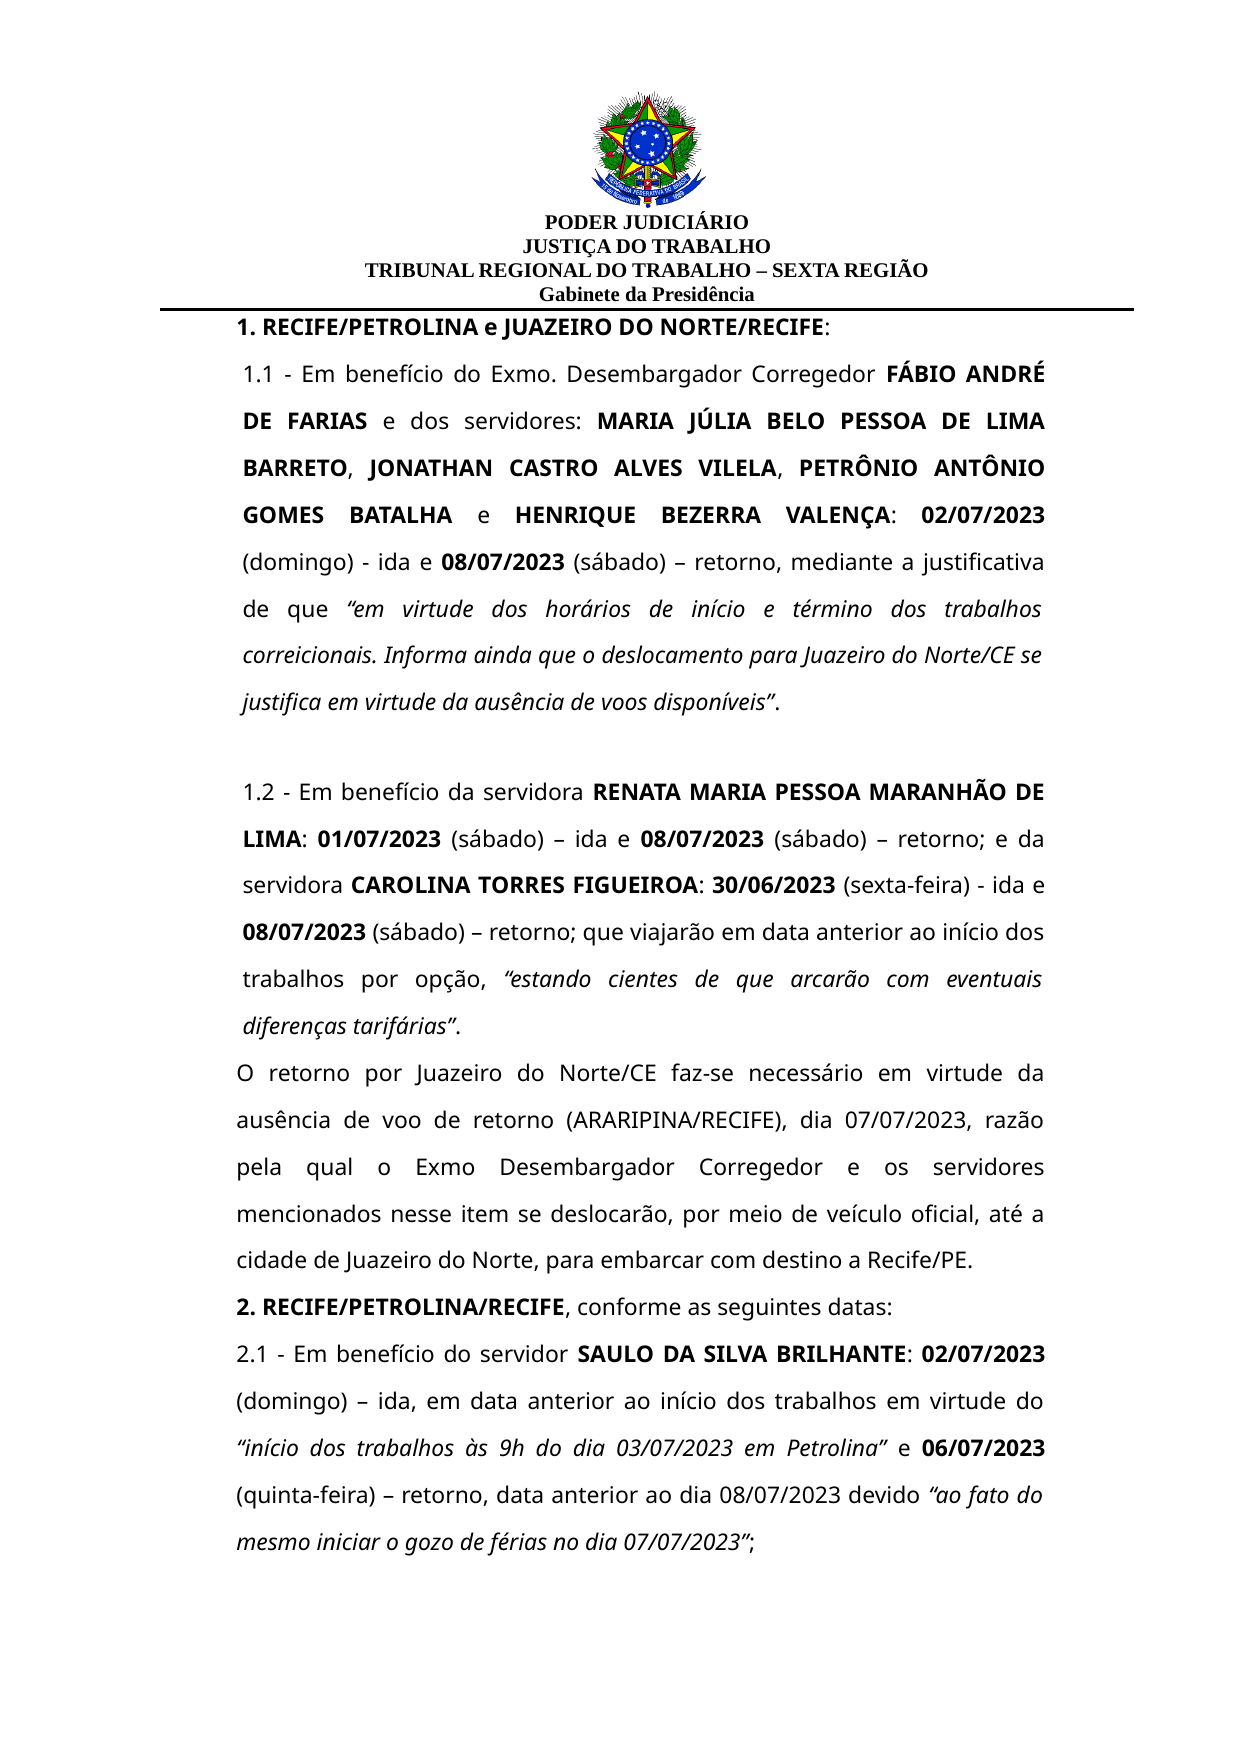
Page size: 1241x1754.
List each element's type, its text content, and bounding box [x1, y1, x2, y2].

text 2. RECIFE/PETROLINA/RECIFE, conforme as seguintes datas: [236, 1291, 1140, 1323]
text 1.2 - Em benefício da servidora RENATA MARIA PESSOA MARANHÃO DE LIMA: 01/07/2023 (sábado) – ida e 08/07/2023 (sábado) – retorno; e da servidora CAROLINA TORRES FIGUEIROA: 30/06/2023 (sexta-feira) - ida e 08/07/2023 (sábado) – retorno; que viajarão em data anterior ao início dos trabalhos por opção, “estando cientes de que arcarão com eventuais diferenças tarifárias”. [242, 776, 1045, 1041]
text 2.1 - Em benefício do servidor SAULO DA SILVA BRILHANTE: 02/07/2023 (domingo) – ida, em data anterior ao início dos trabalhos em virtude do “início dos trabalhos às 9h do dia 03/07/2023 em Petrolina” e 06/07/2023 (quinta-feira) – retorno, data anterior ao dia 08/07/2023 devido “ao fato do mesmo iniciar o gozo de férias no dia 07/07/2023”; [236, 1338, 1045, 1557]
text 1.1 - Em benefício do Exmo. Desembargador Corregedor FÁBIO ANDRÉ DE FARIAS e dos servidores: MARIA JÚLIA BELO PESSOA DE LIMA BARRETO, JONATHAN CASTRO ALVES VILELA, PETRÔNIO ANTÔNIO GOMES BATALHA e HENRIQUE BEZERRA VALENÇA: 02/07/2023 (domingo) - ida e 08/07/2023 (sábado) – retorno, mediante a justificativa de que “em virtude dos horários de início e término dos trabalhos correicionais. Informa ainda que o deslocamento para Juazeiro do Norte/CE se justifica em virtude da ausência de voos disponíveis”. [242, 358, 1045, 717]
text O retorno por Juazeiro do Norte/CE faz-se necessário em virtude da ausência de voo de retorno (ARARIPINA/RECIFE), dia 07/07/2023, razão pela qual o Exmo Desembargador Corregedor e os servidores mencionados nesse item se deslocarão, por meio de veículo oficial, até a cidade de Juazeiro do Norte, para embarcar com destino a Recife/PE. [236, 1057, 1045, 1276]
text 1. RECIFE/PETROLINA e JUAZEIRO DO NORTE/RECIFE: [236, 311, 1140, 342]
